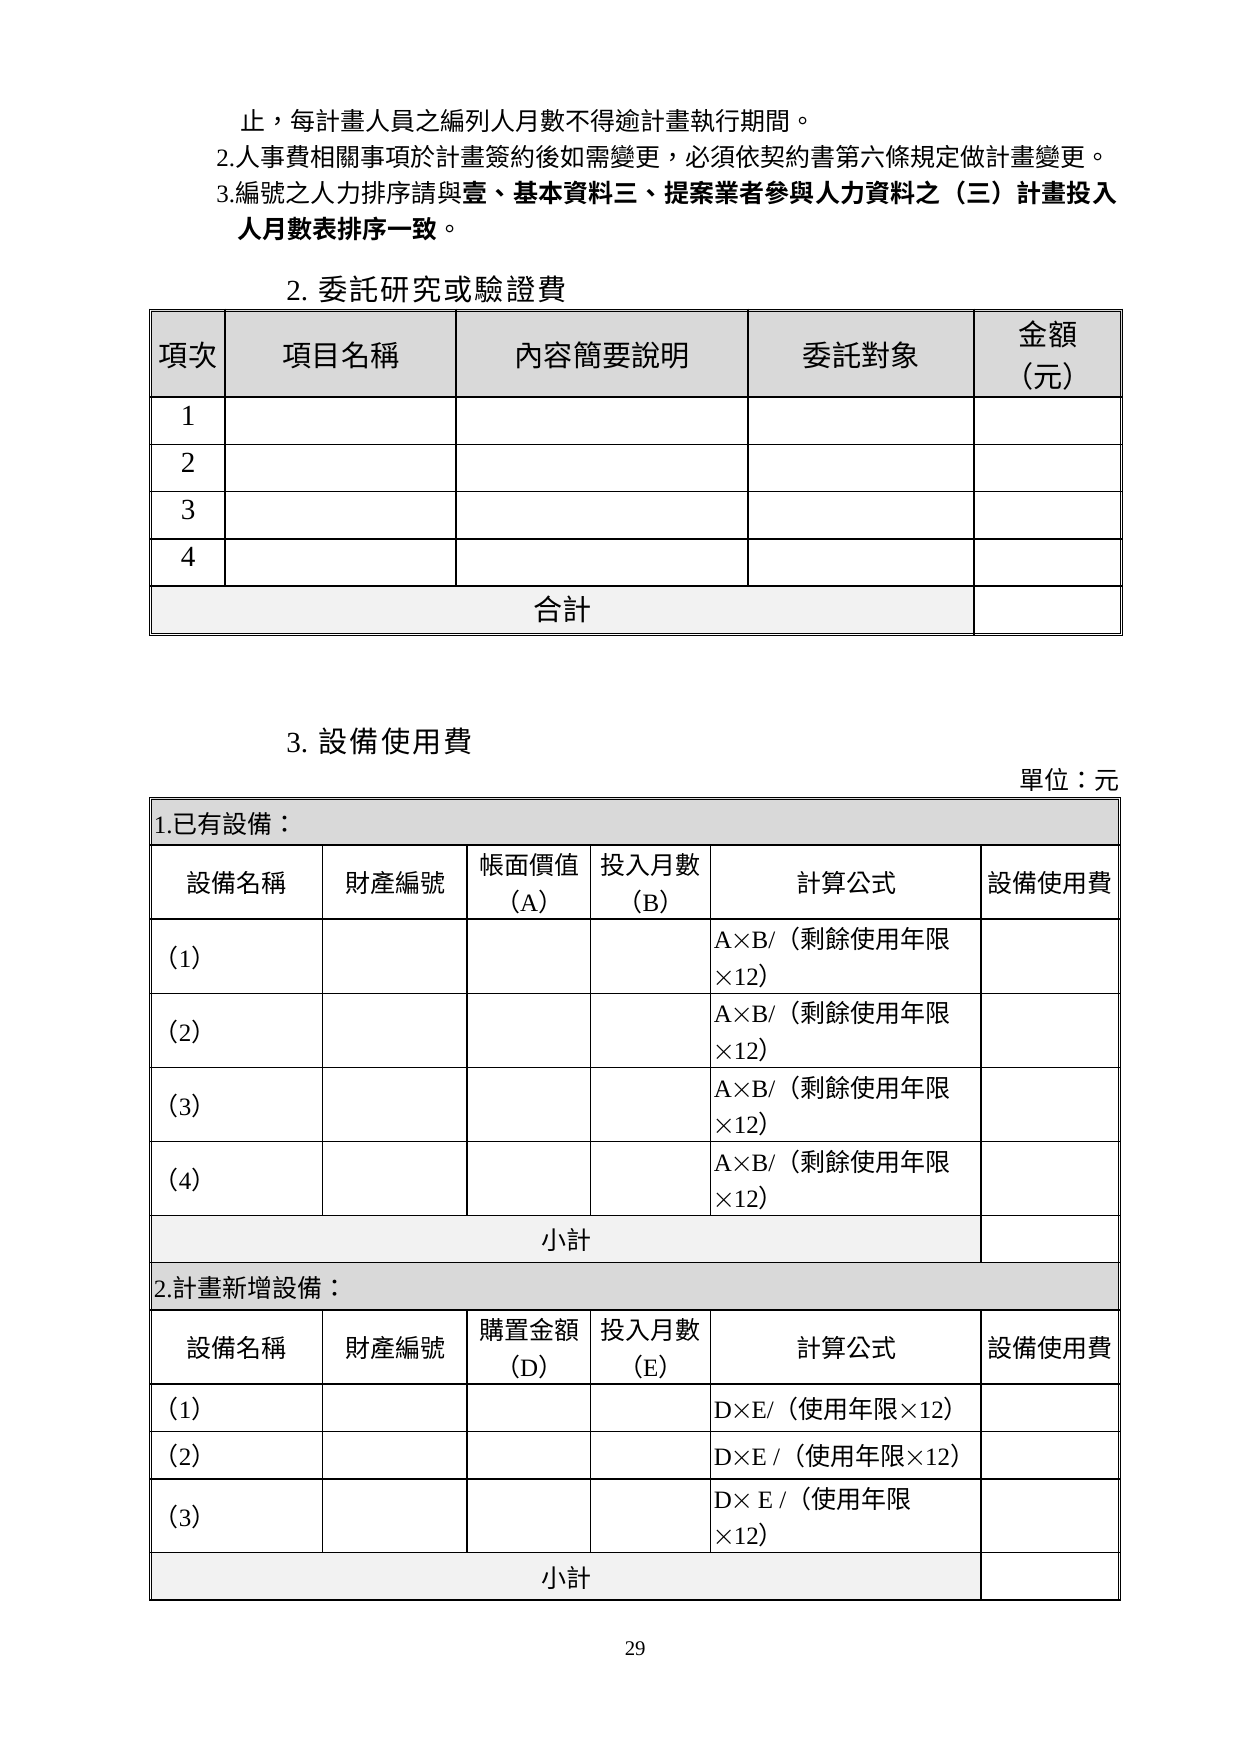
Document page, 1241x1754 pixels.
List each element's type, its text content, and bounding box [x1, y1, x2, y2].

table_cell [226, 445, 455, 491]
text 單位：元 [151, 761, 1119, 797]
list 設備使用費 [201, 698, 1119, 761]
table_cell [982, 1068, 1118, 1141]
table_cell AB/（剩餘使用年限12） [711, 994, 980, 1066]
table_cell 計算公式 [711, 846, 980, 918]
table_cell [975, 398, 1120, 443]
table_cell [323, 994, 466, 1066]
table_header 項次 [152, 312, 224, 396]
table_cell DE /（使用年限12） [711, 1432, 980, 1478]
table_cell （2） [152, 994, 322, 1066]
table_cell 計算公式 [711, 1311, 980, 1383]
table_cell [591, 1432, 710, 1478]
table_cell D E /（使用年限12） [711, 1480, 980, 1552]
table_cell （3） [152, 1480, 322, 1552]
table_cell [323, 1480, 466, 1552]
table_cell 投入月數 （B） [591, 846, 710, 918]
table_cell [323, 1432, 466, 1478]
table_cell [982, 994, 1118, 1066]
table_cell [749, 540, 973, 585]
table_cell [982, 1385, 1118, 1431]
table_cell DE/（使用年限12） [711, 1385, 980, 1431]
table_cell [226, 492, 455, 538]
table_cell [226, 540, 455, 585]
table_cell [468, 920, 590, 992]
table_cell [982, 1553, 1118, 1599]
table_cell （4） [152, 1142, 322, 1214]
table_cell 合計 [152, 587, 973, 633]
table_cell [468, 1432, 590, 1478]
table_cell [749, 398, 973, 443]
table_cell [457, 398, 747, 443]
table_cell [591, 1068, 710, 1141]
table_cell AB/（剩餘使用年限12） [711, 1142, 980, 1214]
table_cell 設備名稱 [152, 846, 322, 918]
table_header 金額（元） [975, 312, 1120, 396]
table_cell [591, 1480, 710, 1552]
table_header 1.已有設備： [152, 800, 1118, 844]
table_cell [749, 492, 973, 538]
table_cell [468, 1142, 590, 1214]
table_cell [591, 1142, 710, 1214]
table_cell [457, 492, 747, 538]
table_cell [468, 1480, 590, 1552]
table_cell 財產編號 [323, 846, 466, 918]
table_cell [323, 1068, 466, 1141]
table_cell [982, 920, 1118, 992]
table_cell [975, 587, 1120, 633]
table_cell （1） [152, 1385, 322, 1431]
table_cell AB/（剩餘使用年限12） [711, 920, 980, 992]
table_cell [749, 445, 973, 491]
table_cell AB/（剩餘使用年限12） [711, 1068, 980, 1141]
table_cell [226, 398, 455, 443]
table_cell [468, 994, 590, 1066]
table_cell 1 [152, 398, 224, 443]
table_cell （1） [152, 920, 322, 992]
table_cell 4 [152, 540, 224, 585]
table_cell 設備名稱 [152, 1311, 322, 1383]
table_cell [591, 1385, 710, 1431]
table_cell 3 [152, 492, 224, 538]
table_cell 購置金額 （D） [468, 1311, 590, 1383]
table_cell [982, 1142, 1118, 1214]
table_cell 設備使用費 [982, 1311, 1118, 1383]
table_cell 投入月數 （E） [591, 1311, 710, 1383]
table_cell [975, 492, 1120, 538]
table_cell [982, 1432, 1118, 1478]
table_cell [323, 920, 466, 992]
text 2.人事費相關事項於計畫簽約後如需變更，必須依契約書第六條規定做計畫變更。 [216, 137, 1119, 173]
table_cell 2 [152, 445, 224, 491]
table_cell （3） [152, 1068, 322, 1141]
table_header 內容簡要說明 [457, 312, 747, 396]
list 委託研究或驗證費 [201, 246, 1119, 308]
table_cell [982, 1216, 1118, 1262]
table_cell [975, 540, 1120, 585]
table_cell 財產編號 [323, 1311, 466, 1383]
table_cell 2.計畫新增設備： [152, 1263, 1118, 1309]
table_cell （2） [152, 1432, 322, 1478]
table_cell 帳面價值 （A） [468, 846, 590, 918]
table_header 委託對象 [749, 312, 973, 396]
table_cell [975, 445, 1120, 491]
table_cell [468, 1385, 590, 1431]
table_header 項目名稱 [226, 312, 455, 396]
table_cell [457, 540, 747, 585]
table_cell [591, 994, 710, 1066]
text 止，每計畫人員之編列人月數不得逾計畫執行期間。 [151, 101, 1119, 137]
table_cell [591, 920, 710, 992]
table_cell [468, 1068, 590, 1141]
table_cell [323, 1385, 466, 1431]
table_cell 設備使用費 [982, 846, 1118, 918]
text 3.編號之人力排序請與壹、基本資料三、提案業者參與人力資料之（三）計畫投入人月數表排序一致。 [216, 173, 1119, 246]
table_cell 小計 [152, 1216, 980, 1262]
table_cell [323, 1142, 466, 1214]
table_cell [457, 445, 747, 491]
table_cell 小計 [152, 1553, 980, 1599]
table_cell [982, 1480, 1118, 1552]
